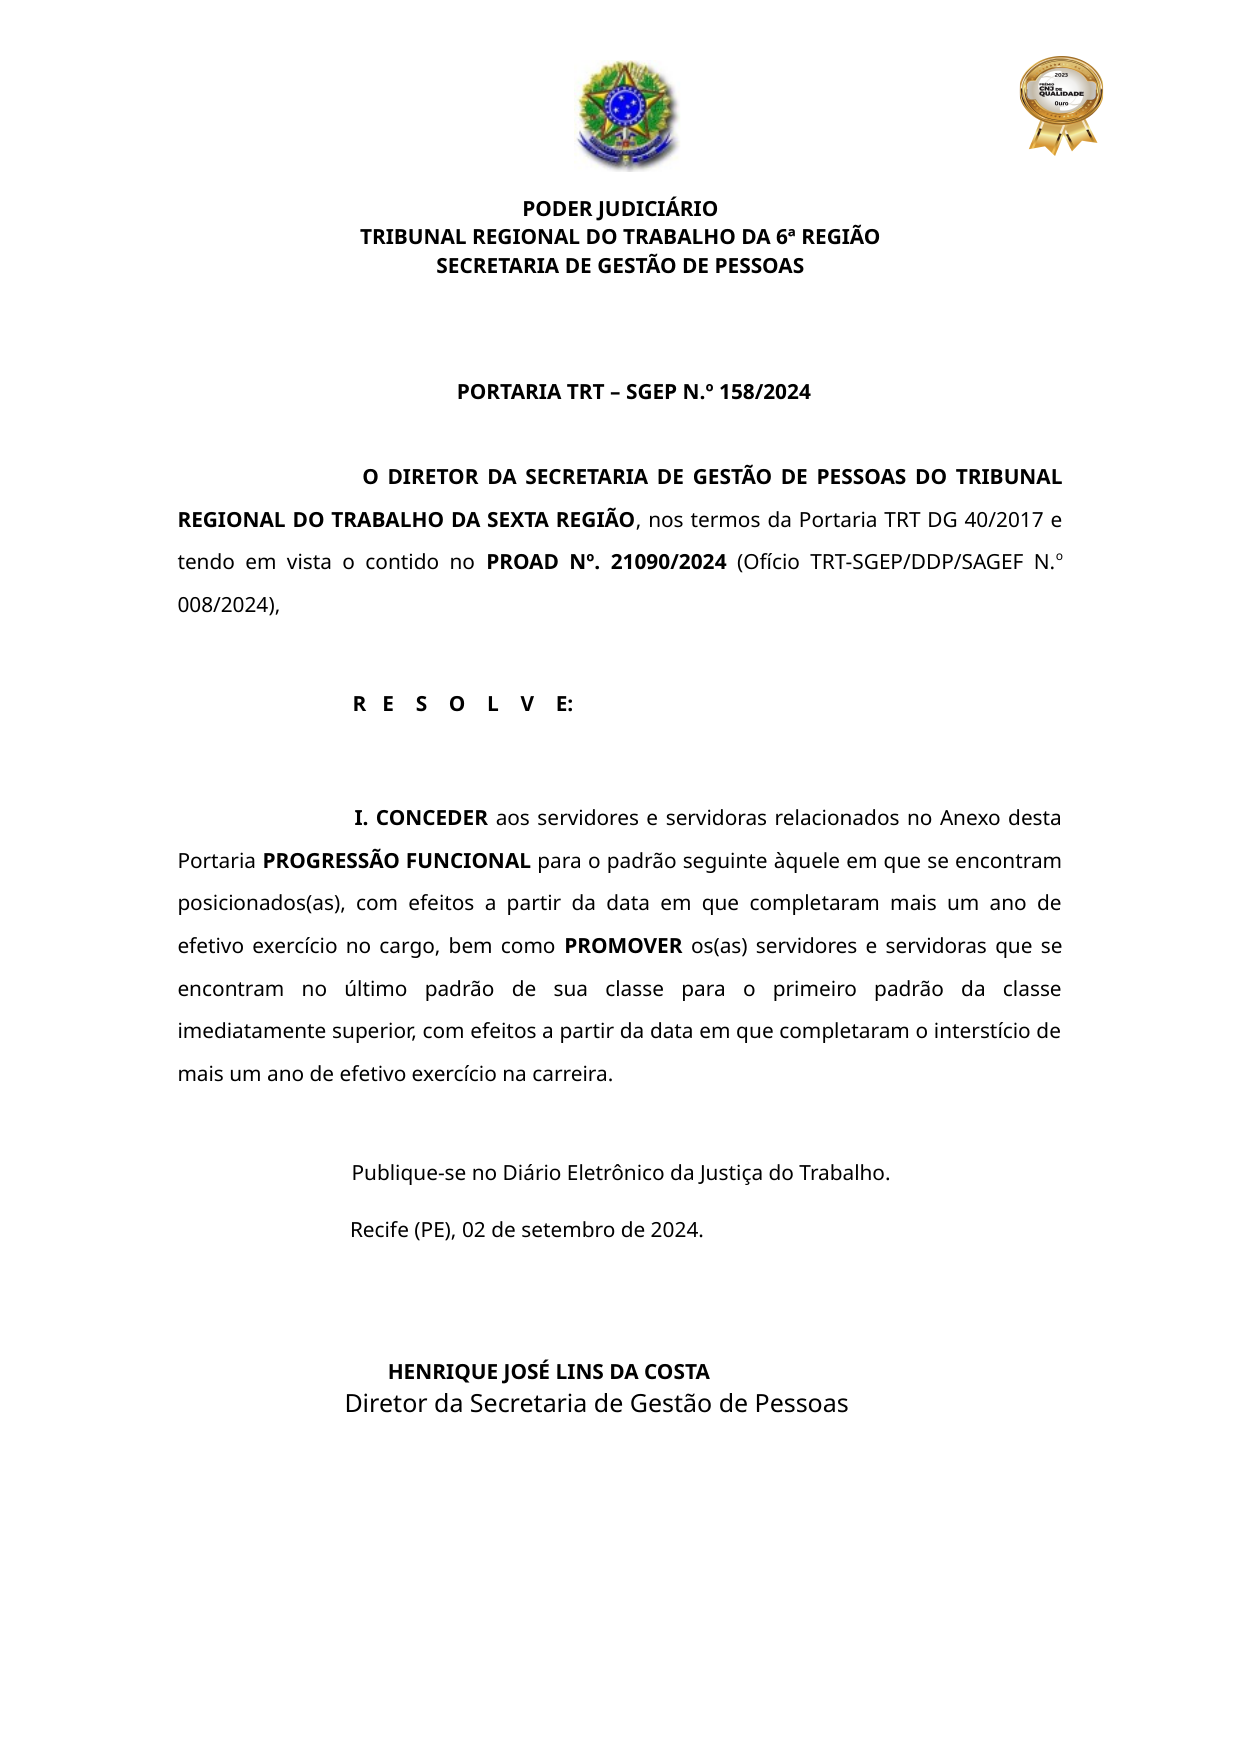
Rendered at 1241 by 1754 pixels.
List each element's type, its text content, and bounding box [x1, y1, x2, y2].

text Recife (PE), 02 de setembro de 2024. [177, 1215, 1063, 1244]
text HENRIQUE JOSÉ LINS DA COSTA [339, 1357, 1063, 1386]
text I. CONCEDER aos servidores e servidoras relacionados no Anexo desta Portaria PROGRESSÃO FUNCIONAL para o padrão seguinte àquele em que se encontram posicionados(as), com efeitos a partir da data em que completaram mais um ano de efetivo exercício no cargo, bem como PROMOVER os(as) servidores e servidoras que se encontram no último padrão de sua classe para o primeiro padrão da classe imediatamente superior, com efeitos a partir da data em que completaram o interstício de mais um ano de efetivo exercício na carreira. [177, 803, 1063, 1087]
text Diretor da Secretaria de Gestão de Pessoas [339, 1386, 1063, 1420]
text O DIRETOR DA SECRETARIA DE GESTÃO DE PESSOAS DO TRIBUNAL REGIONAL DO TRABALHO DA SEXTA REGIÃO, nos termos da Portaria TRT DG 40/2017 e tendo em vista o contido no PROAD Nº. 21090/2024 (Ofício TRT-SGEP/DDP/SAGEF N.o 008/2024), [177, 462, 1063, 618]
subtitle PORTARIA TRT – SGEP N.º 158/2024 [177, 377, 1063, 405]
picture [1019, 56, 1104, 156]
text Publique-se no Diário Eletrônico da Justiça do Trabalho. [177, 1158, 1063, 1187]
picture [574, 60, 681, 172]
text R E S O L V E: [177, 689, 1063, 718]
